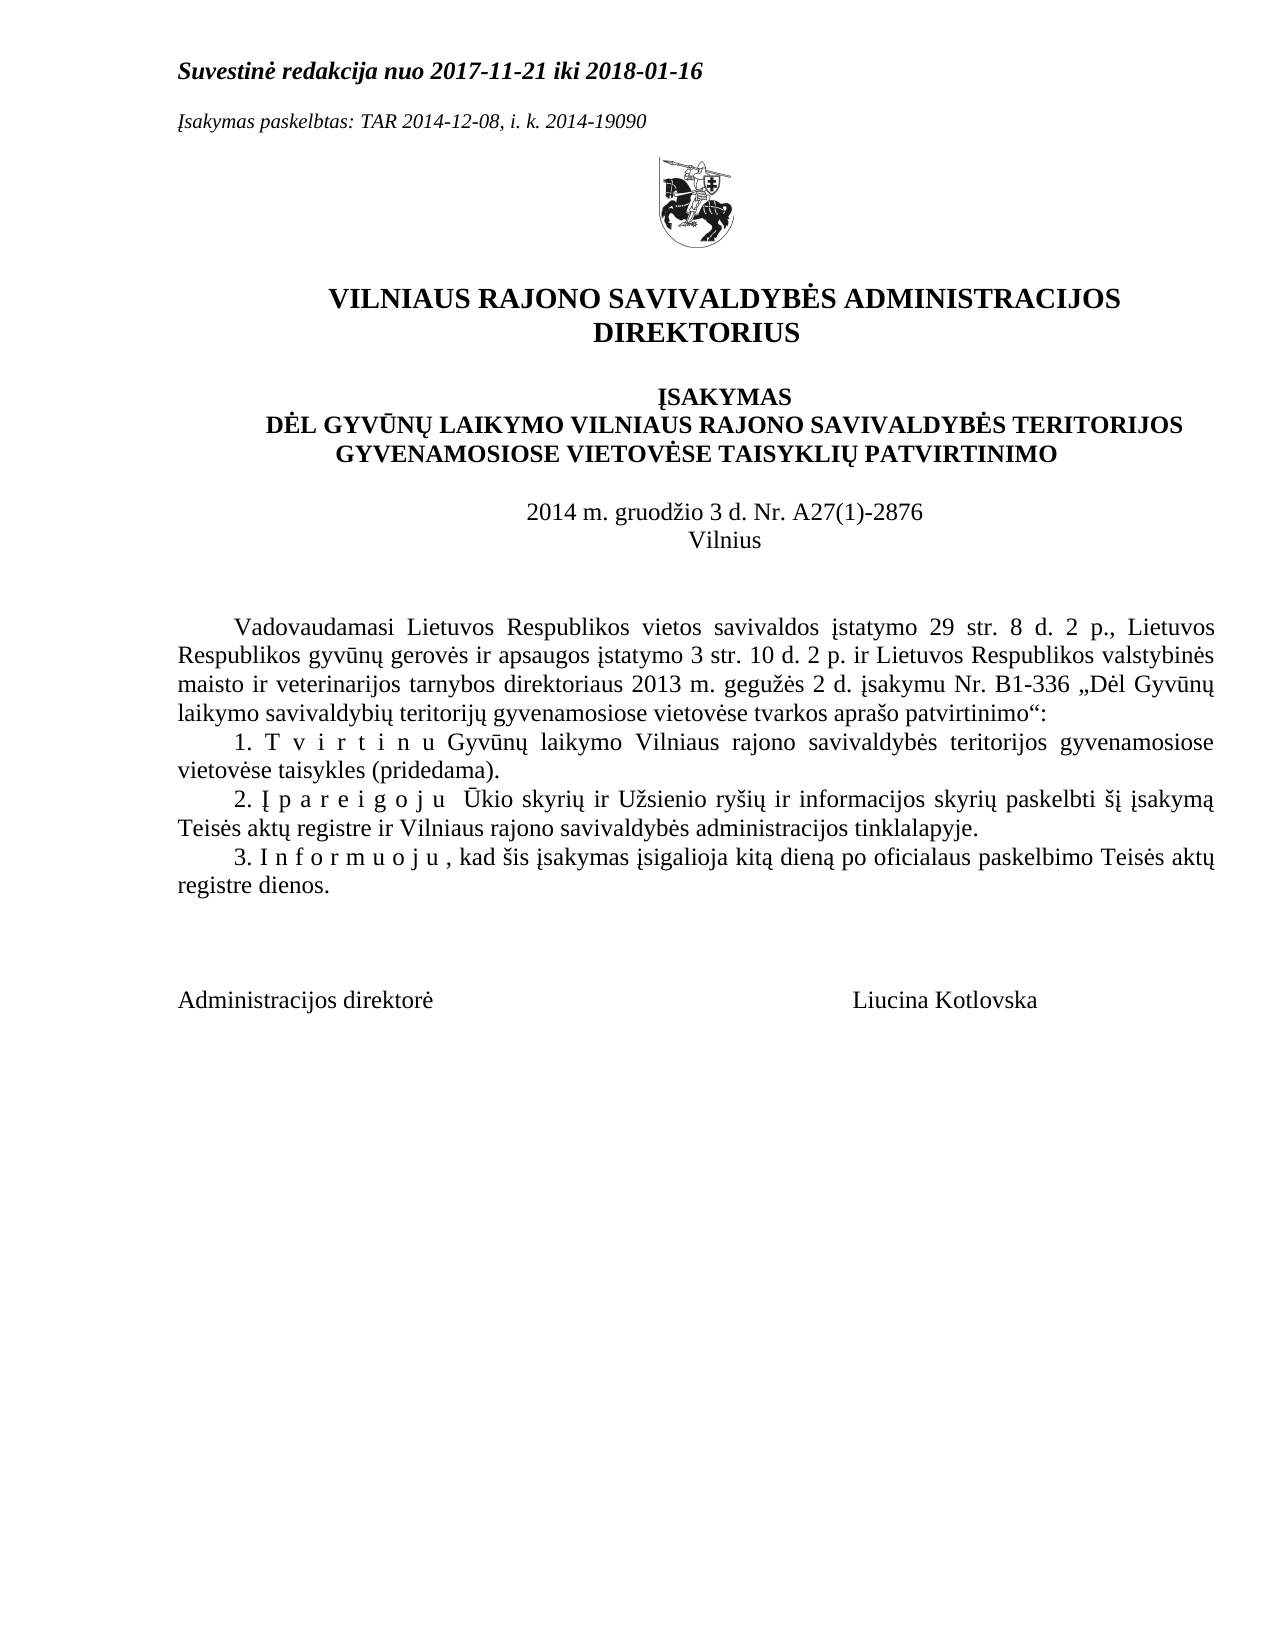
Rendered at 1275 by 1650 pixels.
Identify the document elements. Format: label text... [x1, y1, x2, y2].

text Vadovaudamasi Lietuvos Respublikos vietos savivaldos įstatymo 29 str. 8 d. 2 p., Lietuvos Respublikos gyvūnų gerovės ir apsaugos įstatymo 3 str. 10 d. 2 p. ir Lietuvos Respublikos valstybinės maisto ir veterinarijos tarnybos direktoriaus 2013 m. gegužės 2 d. įsakymu Nr. B1-336 „Dėl Gyvūnų laikymo savivaldybių teritorijų gyvenamosiose vietovėse tvarkos aprašo patvirtinimo“: [177, 612, 1216, 727]
text Vilnius [177, 526, 1216, 554]
text Administracijos direktorė Liucina Kotlovska [177, 986, 1216, 1014]
text 3. I n f o r m u o j u , kad šis įsakymas įsigalioja kitą dieną po oficialaus paskelbimo Teisės aktų registre dienos. [177, 842, 1216, 899]
text 2014 m. gruodžio 3 d. Nr. A27(1)-2876 [177, 497, 1216, 526]
text DĖL GYVŪNŲ LAIKYMO VILNIAUS RAJONO SAVIVALDYBĖS TERITORIJOS GYVENAMOSIOSE VIETOVĖSE TAISYKLIŲ PATVIRTINIMO [177, 411, 1216, 468]
text ĮSAKYMAS [177, 382, 1216, 411]
text 2. Į p a r e i g o j u Ūkio skyrių ir Užsienio ryšių ir informacijos skyrių paskelbti šį įsakymą Teisės aktų registre ir Vilniaus rajono savivaldybės administracijos tinklalapyje. [177, 784, 1216, 842]
text 1. T v i r t i n u Gyvūnų laikymo Vilniaus rajono savivaldybės teritorijos gyvenamosiose vietovėse taisykles (pridedama). [177, 727, 1216, 784]
text Suvestinė redakcija nuo 2017-11-21 iki 2018-01-16 [177, 56, 1216, 85]
text Įsakymas paskelbtas: TAR 2014-12-08, i. k. 2014-19090 [177, 109, 1216, 133]
text VILNIAUS RAJONO SAVIVALDYBĖS ADMINISTRACIJOS DIREKTORIUS [177, 281, 1216, 348]
